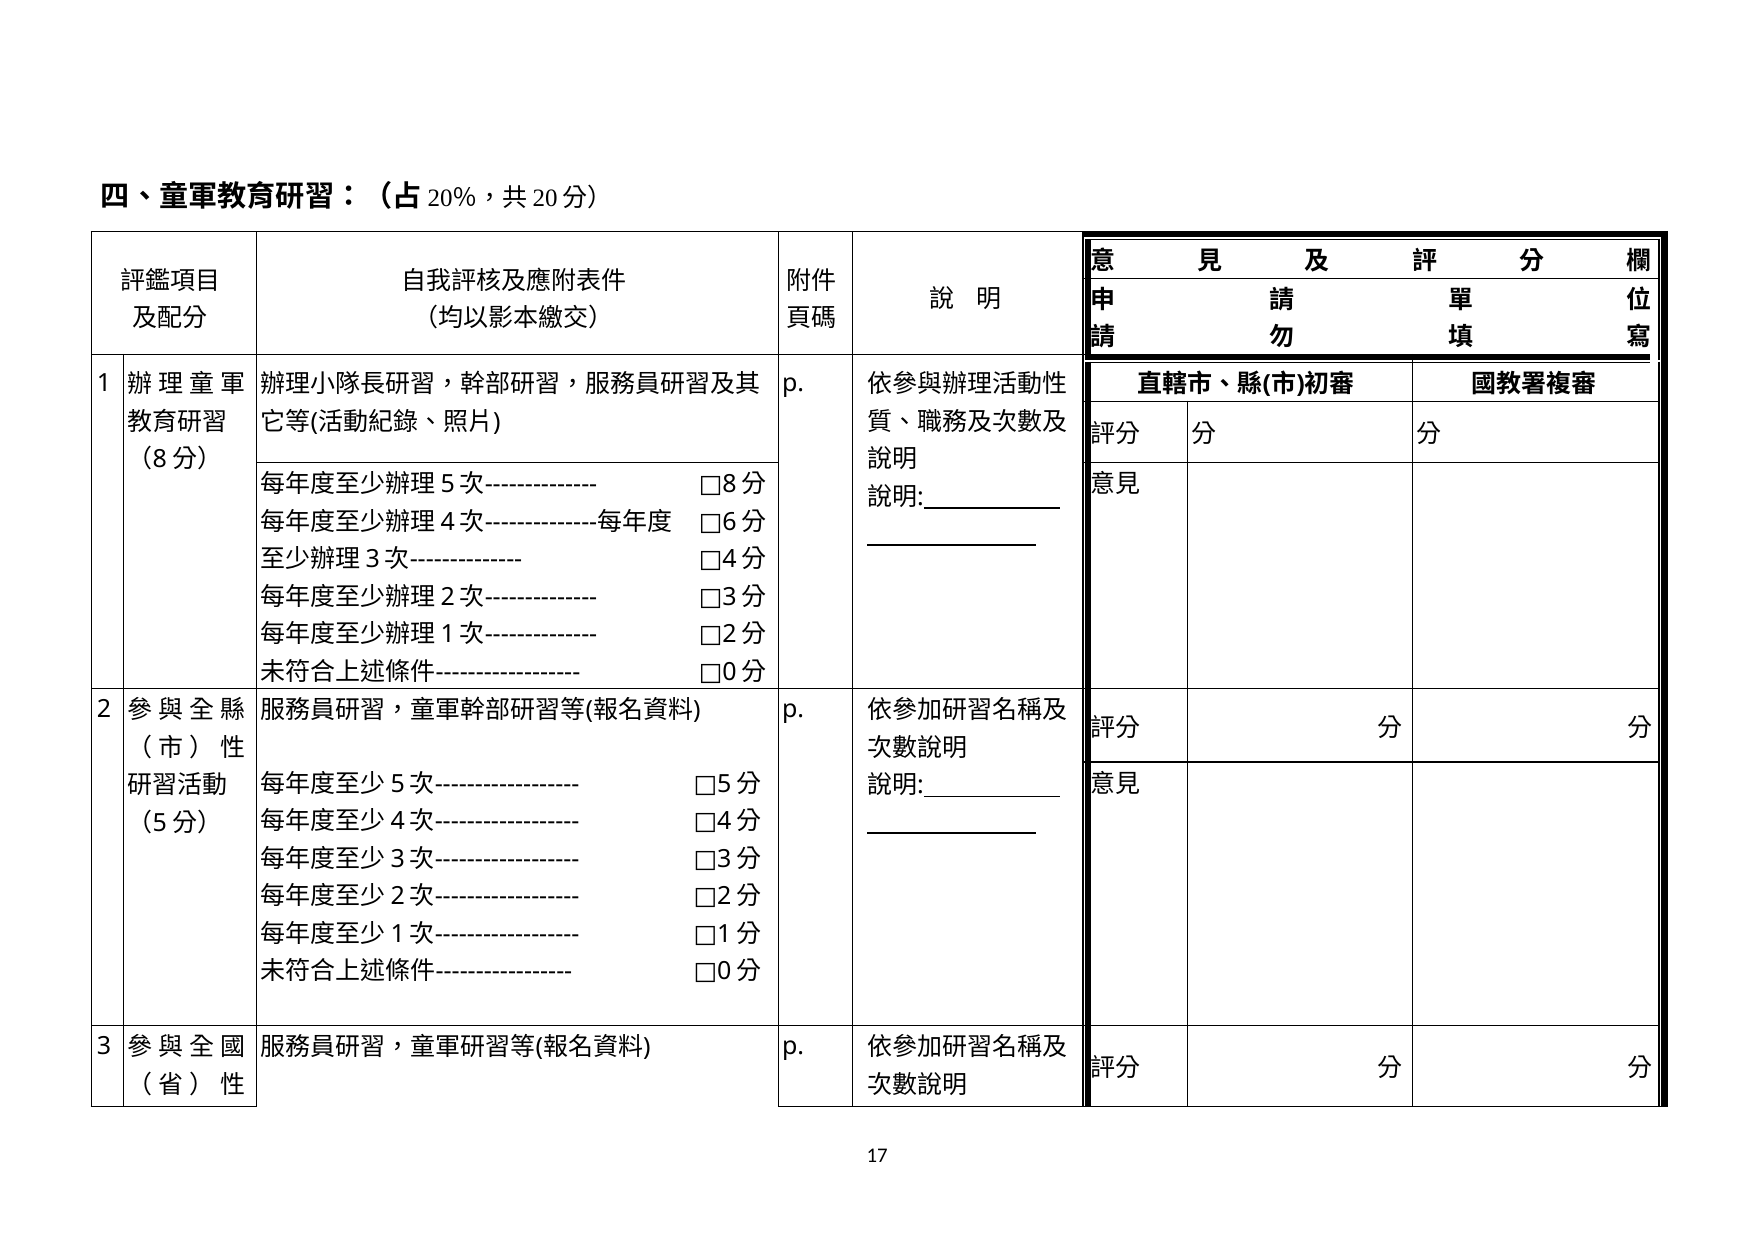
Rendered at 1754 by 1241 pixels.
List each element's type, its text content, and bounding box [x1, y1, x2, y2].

table_cell p. [779, 1026, 852, 1106]
table_cell 辦理小隊長研習，幹部研習，服務員研習及其它等(活動紀錄、照片) [257, 355, 778, 462]
table_cell 服務員研習，童軍研習等(報名資料) [257, 1026, 778, 1106]
table_header 評鑑項目 及配分 [92, 232, 256, 354]
table_cell 分 [1413, 689, 1658, 761]
table_cell 分 [1188, 1026, 1412, 1106]
table_cell 申請單位 請勿填寫 [1091, 279, 1658, 354]
table_header 意見及評分欄 [1091, 240, 1658, 278]
table_header 自我評核及應附表件 （均以影本繳交） [257, 232, 778, 354]
subtitle 四、童軍教育研習：（占20％，共20分） [71, 156, 1671, 231]
table_cell [1188, 763, 1412, 1025]
table_cell □5分 □4分 □3分 □2分 □1分 □0分 [690, 761, 778, 1025]
table_cell 意見 [1091, 463, 1187, 688]
table_cell 參與全縣（市）性研習活動 （5分） [124, 689, 256, 1025]
table_cell 分 [1188, 402, 1412, 462]
table_cell 直轄市、縣(市)初審 [1091, 363, 1412, 401]
table_cell 2 [92, 689, 123, 1025]
table_cell p. [779, 689, 852, 1025]
table_cell 參與全國（省）性 [124, 1026, 256, 1106]
table_cell 依參加研習名稱及次數說明 說明: [853, 689, 1082, 1025]
table_cell 評分 [1091, 689, 1187, 761]
table_cell 評分 [1091, 402, 1187, 462]
table_cell [1413, 463, 1658, 688]
table_header 附件頁碼 [779, 232, 852, 354]
table_cell 每年度至少辦理5次-------------- 每年度至少辦理4次--------------每年度至少辦理3次-------------- 每年度至少辦理2次-------------- 每年度至少辦理1次-------------- 未符合上述條件------------------ [257, 463, 695, 688]
table_cell 分 [1188, 689, 1412, 761]
table_cell □8分 □6分 □4分 □3分 □2分 □0分 [695, 463, 778, 688]
table_cell p. [779, 355, 852, 688]
table_header 說 明 [853, 232, 1082, 354]
table_cell 依參與辦理活動性質、職務及次數及說明 說明: [853, 355, 1082, 688]
table_cell 國教署複審 [1413, 354, 1661, 401]
table_cell 評分 [1091, 1026, 1187, 1106]
table_cell [1413, 763, 1658, 1025]
table_cell 意見 [1091, 763, 1187, 1025]
table_cell 3 [92, 1026, 123, 1106]
table_cell 分 [1413, 402, 1658, 462]
table_cell 服務員研習，童軍幹部研習等(報名資料) [257, 689, 778, 761]
table_cell 1 [92, 355, 123, 688]
table_cell 依參加研習名稱及次數說明 [853, 1026, 1082, 1106]
table_cell 分 [1413, 1026, 1658, 1106]
table_cell [1188, 463, 1412, 688]
table_cell 辦理童軍教育研習 （8分） [124, 355, 256, 688]
table_cell 每年度至少5次------------------ 每年度至少4次------------------ 每年度至少3次------------------ 每年度至少2次------------------ 每年度至少1次------------------ 未符合上述條件----------------- [257, 761, 690, 1025]
